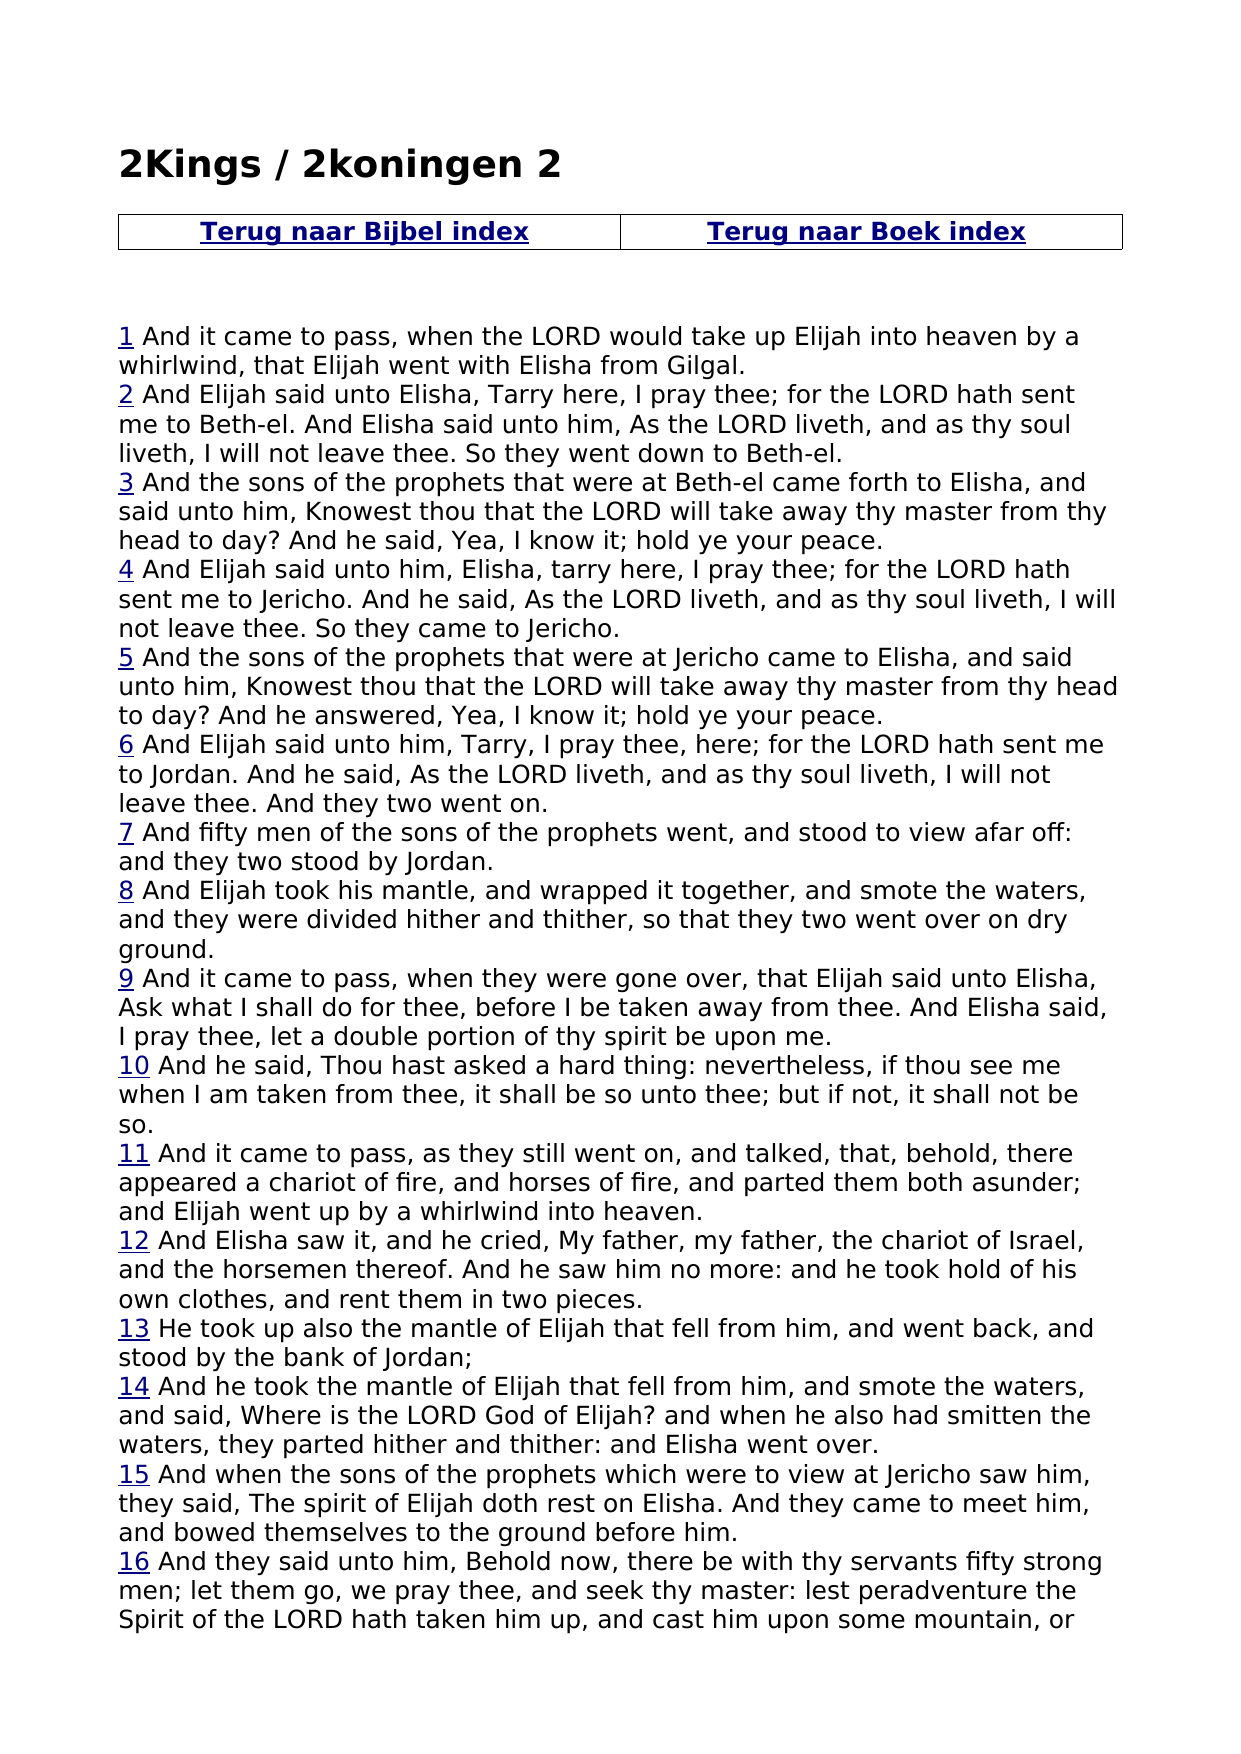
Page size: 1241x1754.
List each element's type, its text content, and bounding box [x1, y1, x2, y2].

subtitle 2Kings / 2koningen 2 [118, 143, 1122, 187]
table_header Terug naar Boek index [621, 215, 1122, 249]
text 1 And it came to pass, when the LORD would take up Elijah into heaven by a whirlwind, that Elijah went with Elisha from Gilgal. 2 And Elijah said unto Elisha, Tarry here, I pray thee; for the LORD hath sent me to Beth-el. And Elisha said unto him, As the LORD liveth, and as thy soul liveth, I will not leave thee. So they went down to Beth-el. 3 And the sons of the prophets that were at Beth-el came forth to Elisha, and said unto him, Knowest thou that the LORD will take away thy master from thy head to day? And he said, Yea, I know it; hold ye your peace. 4 And Elijah said unto him, Elisha, tarry here, I pray thee; for the LORD hath sent me to Jericho. And he said, As the LORD liveth, and as thy soul liveth, I will not leave thee. So they came to Jericho. 5 And the sons of the prophets that were at Jericho came to Elisha, and said unto him, Knowest thou that the LORD will take away thy master from thy head to day? And he answered, Yea, I know it; hold ye your peace. 6 And Elijah said unto him, Tarry, I pray thee, here; for the LORD hath sent me to Jordan. And he said, As the LORD liveth, and as thy soul liveth, I will not leave thee. And they two went on. 7 And fifty men of the sons of the prophets went, and stood to view afar off: and they two stood by Jordan. 8 And Elijah took his mantle, and wrapped it together, and smote the waters, and they were divided hither and thither, so that they two went over on dry ground. 9 And it came to pass, when they were gone over, that Elijah said unto Elisha, Ask what I shall do for thee, before I be taken away from thee. And Elisha said, I pray thee, let a double portion of thy spirit be upon me. 10 And he said, Thou hast asked a hard thing: nevertheless, if thou see me when I am taken from thee, it shall be so unto thee; but if not, it shall not be so. 11 And it came to pass, as they still went on, and talked, that, behold, there appeared a chariot of fire, and horses of fire, and parted them both asunder; and Elijah went up by a whirlwind into heaven. 12 And Elisha saw it, and he cried, My father, my father, the chariot of Israel, and the horsemen thereof. And he saw him no more: and he took hold of his own clothes, and rent them in two pieces. 13 He took up also the mantle of Elijah that fell from him, and went back, and stood by the bank of Jordan; 14 And he took the mantle of Elijah that fell from him, and smote the waters, and said, Where is the LORD God of Elijah? and when he also had smitten the waters, they parted hither and thither: and Elisha went over. 15 And when the sons of the prophets which were to view at Jericho saw him, they said, The spirit of Elijah doth rest on Elisha. And they came to meet him, and bowed themselves to the ground before him. 16 And they said unto him, Behold now, there be with thy servants fifty strong men; let them go, we pray thee, and seek thy master: lest peradventure the Spirit of the LORD hath taken him up, and cast him upon some mountain, or [118, 264, 1122, 1635]
table_header Terug naar Bijbel index [119, 215, 620, 249]
